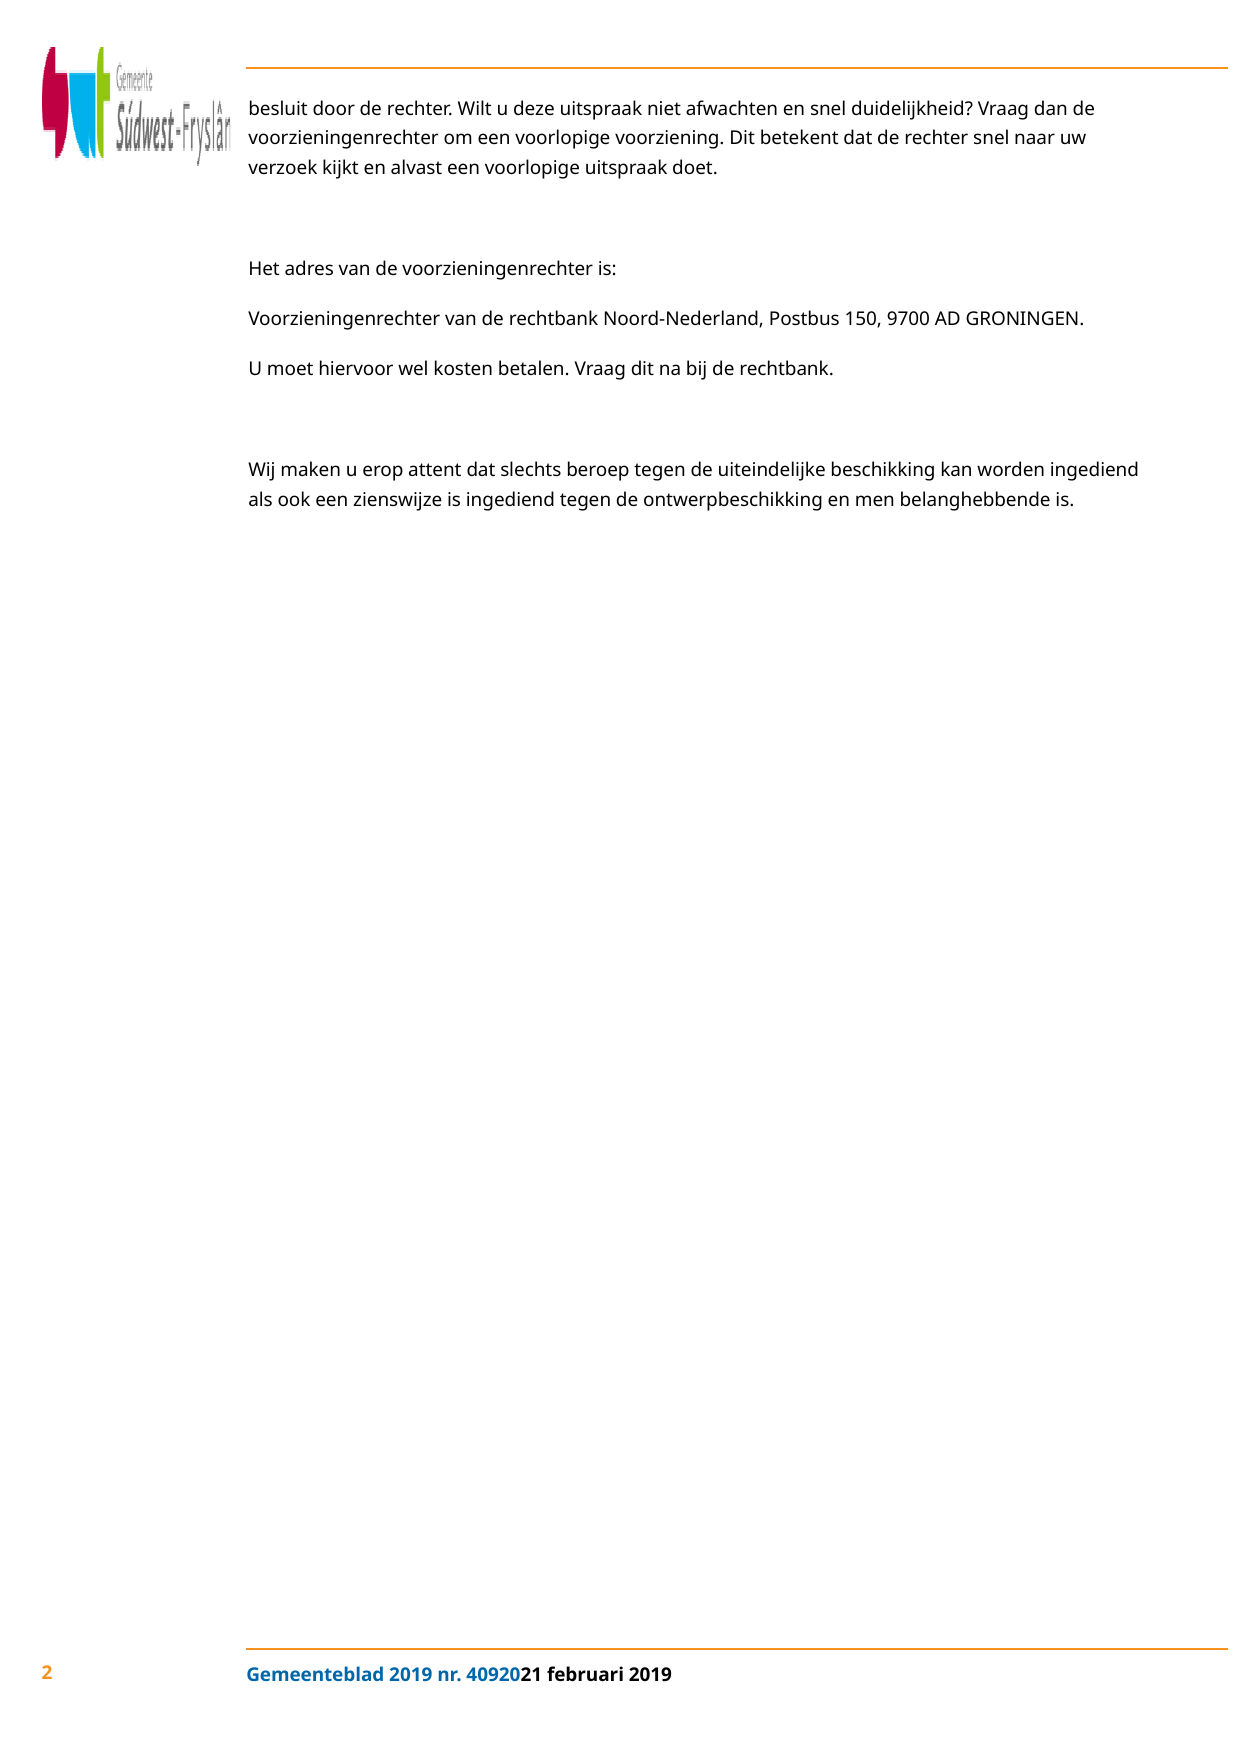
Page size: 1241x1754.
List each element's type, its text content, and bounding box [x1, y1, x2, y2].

text U moet hiervoor wel kosten betalen. Vraag dit na bij de rechtbank. [248, 356, 1152, 381]
text Voorzieningenrechter van de rechtbank Noord-Nederland, Postbus 150, 9700 AD GRONINGEN. [248, 305, 1152, 331]
text Het adres van de voorzieningenrechter is: [248, 255, 1152, 281]
picture [41, 47, 231, 172]
text besluit door de rechter. Wilt u deze uitspraak niet afwachten en snel duidelijkheid? Vraag dan de voorzieningenrechter om een voorlopige voorziening. Dit betekent dat de rechter snel naar uw verzoek kijkt en alvast een voorlopige uitspraak doet. [248, 95, 1152, 180]
text Wij maken u erop attent dat slechts beroep tegen de uiteindelijke beschikking kan worden ingediend als ook een zienswijze is ingediend tegen de ontwerpbeschikking en men belanghebbende is. [248, 456, 1152, 512]
